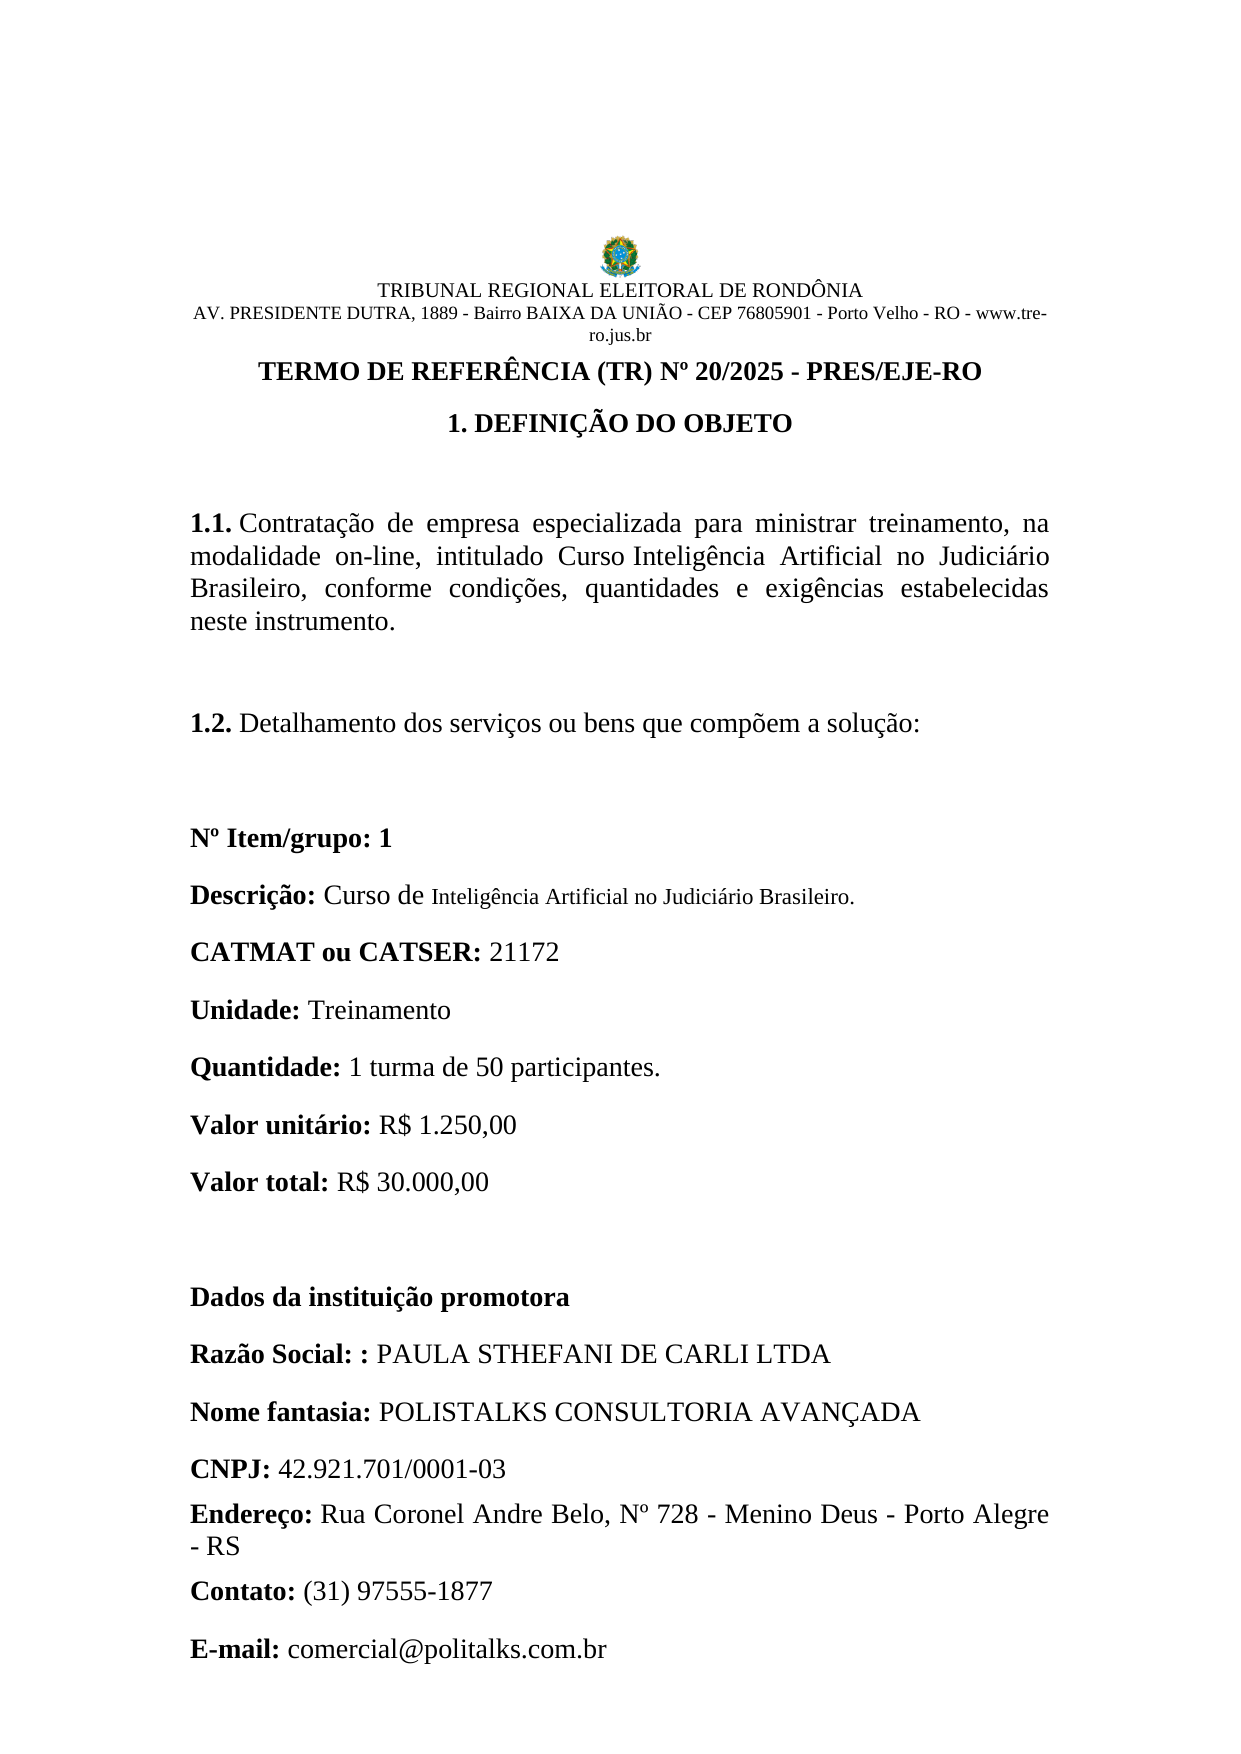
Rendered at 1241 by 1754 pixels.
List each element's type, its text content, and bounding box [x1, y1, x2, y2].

text CATMAT ou CATSER: 21172 [190, 936, 1051, 968]
text Nº Item/grupo: 1 [190, 821, 1051, 853]
text Razão Social: : PAULA STHEFANI DE CARLI LTDA [190, 1337, 1051, 1370]
text Quantidade: 1 turma de 50 participantes. [190, 1050, 1051, 1083]
text AV. PRESIDENTE DUTRA, 1889 - Bairro BAIXA DA UNIÃO - CEP 76805901 - Porto Velho - RO - www.tre-ro.jus.br [177, 302, 1063, 345]
text Unidade: Treinamento [190, 993, 1051, 1025]
text Dados da instituição promotora [190, 1280, 1051, 1312]
text Contato: (31) 97555-1877 [190, 1574, 1051, 1607]
text CNPJ: 42.921.701/0001-03 [190, 1452, 1051, 1484]
text TERMO DE REFERÊNCIA (TR) Nº 20/2025 - PRES/EJE-RO [177, 356, 1063, 387]
text Descrição: Curso de Inteligência Artificial no Judiciário Brasileiro. [190, 878, 1051, 911]
text Nome fantasia: POLISTALKS CONSULTORIA AVANÇADA [190, 1395, 1051, 1427]
text E-mail: comercial@politalks.com.br [190, 1632, 1051, 1664]
text TRIBUNAL REGIONAL ELEITORAL DE RONDÔNIA [177, 278, 1063, 302]
text Valor unitário: R$ 1.250,00 [190, 1108, 1051, 1140]
text 1. DEFINIÇÃO DO OBJETO [177, 407, 1063, 439]
text 1.2. Detalhamento dos serviços ou bens que compõem a solução: [190, 706, 1051, 738]
text Endereço: Rua Coronel Andre Belo, Nº 728 - Menino Deus - Porto Alegre - RS [190, 1497, 1051, 1562]
text Valor total: R$ 30.000,00 [190, 1165, 1051, 1197]
text 1.1. Contratação de empresa especializada para ministrar treinamento, na modalidade on-line, intitulado Curso Inteligência Artificial no Judiciário Brasileiro, conforme condições, quantidades e exigências estabelecidas neste instrumento. [190, 506, 1051, 636]
